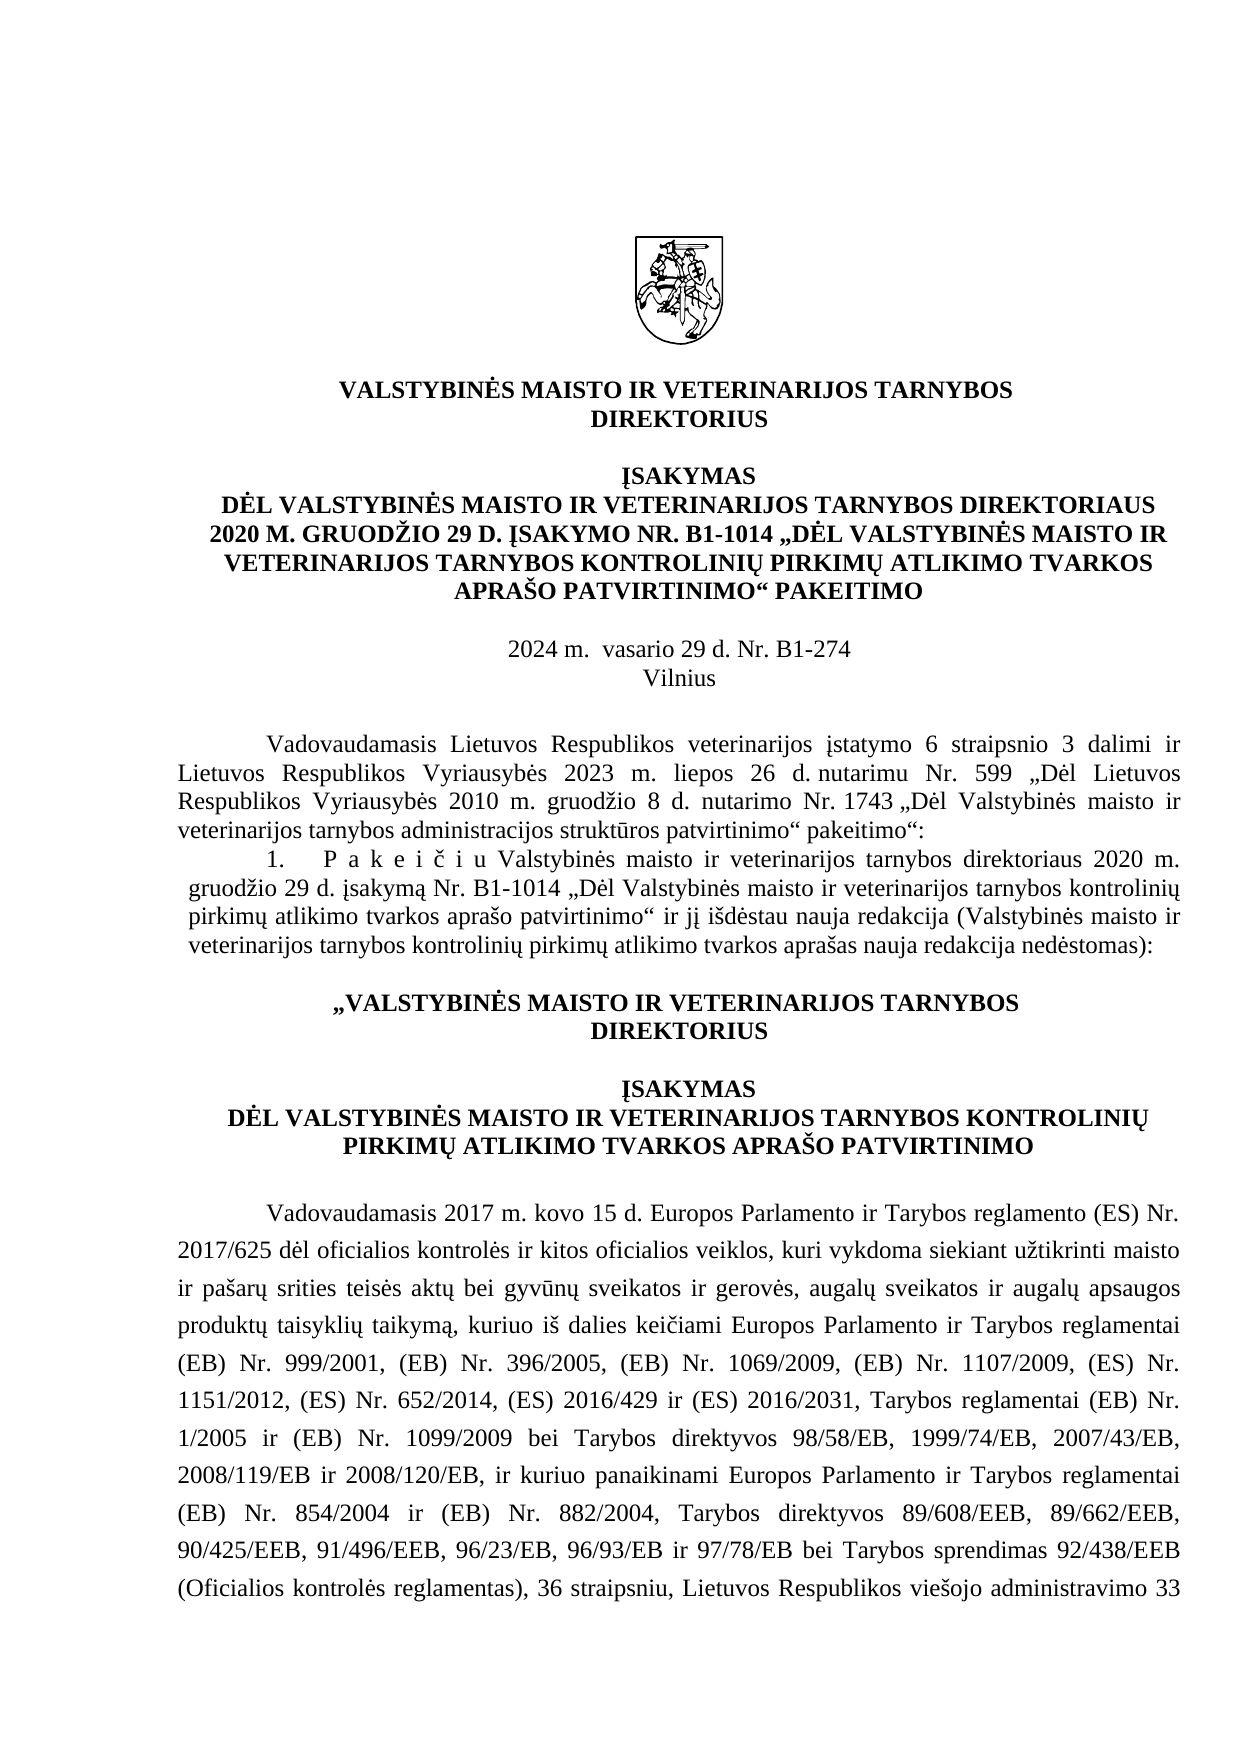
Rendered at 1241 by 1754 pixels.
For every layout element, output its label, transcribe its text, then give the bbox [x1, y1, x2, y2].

text „VALSTYBINĖS MAISTO IR VETERINARIJOS TARNYBOS [177, 988, 1181, 1016]
text 2024 m. vasario 29 d. Nr. B1-274 [177, 634, 1181, 663]
text DIREKTORIUS [177, 1016, 1181, 1045]
text 1. P a k e i č i u Valstybinės maisto ir veterinarijos tarnybos direktoriaus 2020 m. gruodžio 29 d. įsakymą Nr. B1-1014 „Dėl Valstybinės maisto ir veterinarijos tarnybos kontrolinių pirkimų atlikimo tvarkos aprašo patvirtinimo“ ir jį išdėstau nauja redakcija (Valstybinės maisto ir veterinarijos tarnybos kontrolinių pirkimų atlikimo tvarkos aprašas nauja redakcija nedėstomas): [188, 844, 1181, 959]
text Vadovaudamasis Lietuvos Respublikos veterinarijos įstatymo 6 straipsnio 3 dalimi ir Lietuvos Respublikos Vyriausybės 2023 m. liepos 26 d. nutarimu Nr. 599 „Dėl Lietuvos Respublikos Vyriausybės 2010 m. gruodžio 8 d. nutarimo Nr. 1743 „Dėl Valstybinės maisto ir veterinarijos tarnybos administracijos struktūros patvirtinimo“ pakeitimo“: [177, 729, 1181, 844]
text Vadovaudamasis 2017 m. kovo 15 d. Europos Parlamento ir Tarybos reglamento (ES) Nr. 2017/625 dėl oficialios kontrolės ir kitos oficialios veiklos, kuri vykdoma siekiant užtikrinti maisto ir pašarų srities teisės aktų bei gyvūnų sveikatos ir gerovės, augalų sveikatos ir augalų apsaugos produktų taisyklių taikymą, kuriuo iš dalies keičiami Europos Parlamento ir Tarybos reglamentai (EB) Nr. 999/2001, (EB) Nr. 396/2005, (EB) Nr. 1069/2009, (EB) Nr. 1107/2009, (ES) Nr. 1151/2012, (ES) Nr. 652/2014, (ES) 2016/429 ir (ES) 2016/2031, Tarybos reglamentai (EB) Nr. 1/2005 ir (EB) Nr. 1099/2009 bei Tarybos direktyvos 98/58/EB, 1999/74/EB, 2007/43/EB, 2008/119/EB ir 2008/120/EB, ir kuriuo panaikinami Europos Parlamento ir Tarybos reglamentai (EB) Nr. 854/2004 ir (EB) Nr. 882/2004, Tarybos direktyvos 89/608/EEB, 89/662/EEB, 90/425/EEB, 91/496/EEB, 96/23/EB, 96/93/EB ir 97/78/EB bei Tarybos sprendimas 92/438/EEB (Oficialios kontrolės reglamentas), 36 straipsniu, Lietuvos Respublikos viešojo administravimo 33 [177, 1189, 1181, 1601]
text VALSTYBINĖS MAISTO IR VETERINARIJOS TARNYBOS [177, 375, 1181, 404]
text DĖL VALSTYBINĖS MAISTO IR VETERINARIJOS TARNYBOS KONTROLINIŲ PIRKIMŲ ATLIKIMO TVARKOS APRAŠO PATVIRTINIMO [196, 1103, 1181, 1160]
text DIREKTORIUS [177, 404, 1181, 433]
text Įsakymas [196, 461, 1181, 490]
text DĖL VALSTYBINĖS MAISTO IR VETERINARIJOS TARNYBOS DIREKTORIAUS 2020 M. GRUODŽIO 29 D. ĮSAKYMO NR. B1-1014 „dėl valstybinės maisto ir veterinarijos tarnybos KONTROLINIŲ PIRKIMŲ ATLIKIMO TVARKOS APRAŠO PATVIRTINIMO“ pakeitimo [196, 490, 1181, 605]
text Įsakymas [196, 1074, 1181, 1103]
text Vilnius [177, 663, 1181, 691]
